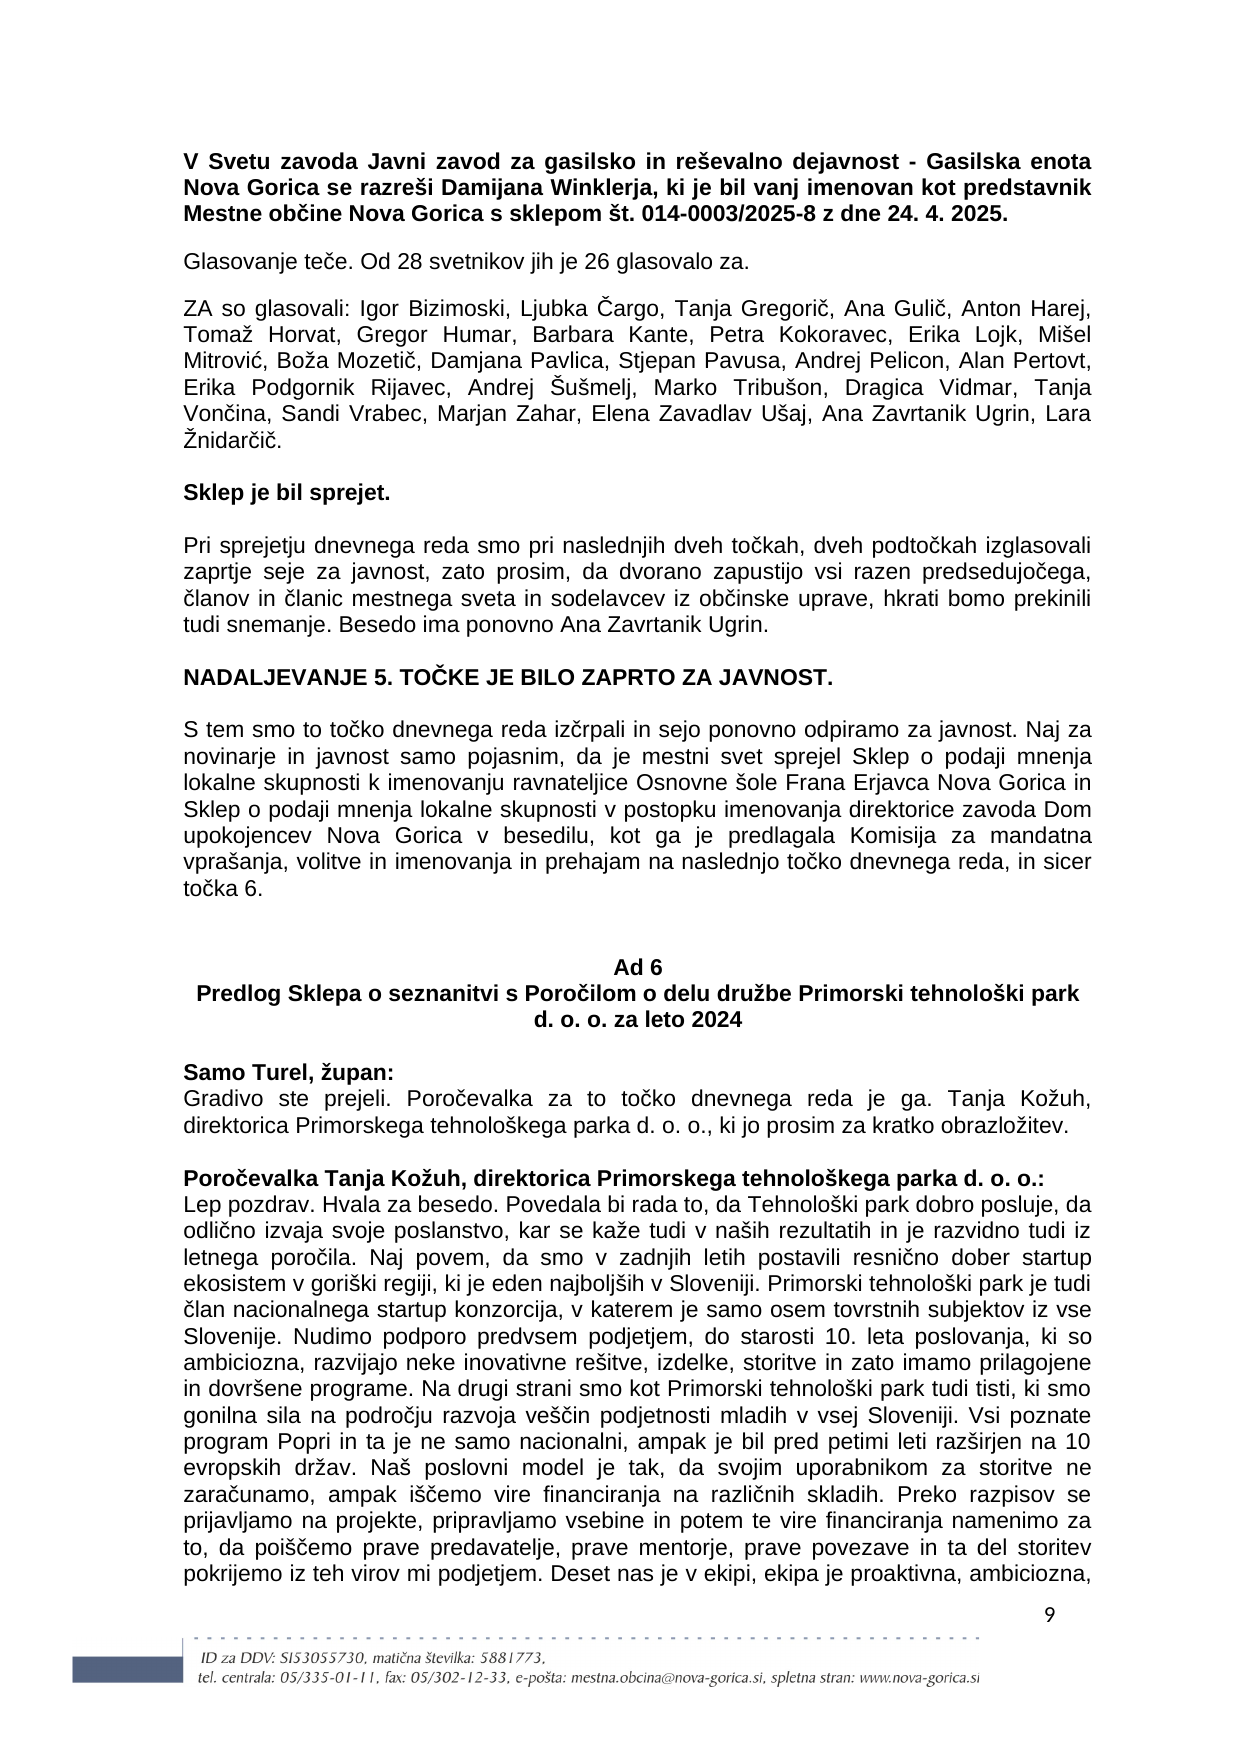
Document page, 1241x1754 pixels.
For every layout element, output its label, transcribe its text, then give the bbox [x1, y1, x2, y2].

text Predlog Sklepa o seznanitvi s Poročilom o delu družbe Primorski tehnološki park d. o. o. za leto 2024 [183, 980, 1092, 1033]
text Poročevalka Tanja Kožuh, direktorica Primorskega tehnološkega parka d. o. o.: [183, 1164, 1092, 1191]
text Glasovanje teče. Od 28 svetnikov jih je 26 glasovalo za. [183, 248, 1092, 274]
text Samo Turel, župan: [183, 1059, 1092, 1085]
text Gradivo ste prejeli. Poročevalka za to točko dnevnega reda je ga. Tanja Kožuh, direktorica Primorskega tehnološkega parka d. o. o., ki jo prosim za kratko obrazložitev. [183, 1085, 1092, 1138]
text S tem smo to točko dnevnega reda izčrpali in sejo ponovno odpiramo za javnost. Naj za novinarje in javnost samo pojasnim, da je mestni svet sprejel Sklep o podaji mnenja lokalne skupnosti k imenovanju ravnateljice Osnovne šole Frana Erjavca Nova Gorica in Sklep o podaji mnenja lokalne skupnosti v postopku imenovanja direktorice zavoda Dom upokojencev Nova Gorica v besedilu, kot ga je predlagala Komisija za mandatna vprašanja, volitve in imenovanja in prehajam na naslednjo točko dnevnega reda, in sicer točka 6. [183, 716, 1092, 901]
text Lep pozdrav. Hvala za besedo. Povedala bi rada to, da Tehnološki park dobro posluje, da odlično izvaja svoje poslanstvo, kar se kaže tudi v naših rezultatih in je razvidno tudi iz letnega poročila. Naj povem, da smo v zadnjih letih postavili resnično dober startup ekosistem v goriški regiji, ki je eden najboljših v Sloveniji. Primorski tehnološki park je tudi član nacionalnega startup konzorcija, v katerem je samo osem tovrstnih subjektov iz vse Slovenije. Nudimo podporo predvsem podjetjem, do starosti 10. leta poslovanja, ki so ambiciozna, razvijajo neke inovativne rešitve, izdelke, storitve in zato imamo prilagojene in dovršene programe. Na drugi strani smo kot Primorski tehnološki park tudi tisti, ki smo gonilna sila na področju razvoja veščin podjetnosti mladih v vsej Sloveniji. Vsi poznate program Popri in ta je ne samo nacionalni, ampak je bil pred petimi leti razširjen na 10 evropskih držav. Naš poslovni model je tak, da svojim uporabnikom za storitve ne zaračunamo, ampak iščemo vire financiranja na različnih skladih. Preko razpisov se prijavljamo na projekte, pripravljamo vsebine in potem te vire financiranja namenimo za to, da poiščemo prave predavatelje, prave mentorje, prave povezave in ta del storitev pokrijemo iz teh virov mi podjetjem. Deset nas je v ekipi, ekipa je proaktivna, ambiciozna, [183, 1191, 1092, 1586]
text Sklep je bil sprejet. [183, 479, 1092, 506]
text ZA so glasovali: Igor Bizimoski, Ljubka Čargo, Tanja Gregorič, Ana Gulič, Anton Harej, Tomaž Horvat, Gregor Humar, Barbara Kante, Petra Kokoravec, Erika Lojk, Mišel Mitrović, Boža Mozetič, Damjana Pavlica, Stjepan Pavusa, Andrej Pelicon, Alan Pertovt, Erika Podgornik Rijavec, Andrej Šušmelj, Marko Tribušon, Dragica Vidmar, Tanja Vončina, Sandi Vrabec, Marjan Zahar, Elena Zavadlav Ušaj, Ana Zavrtanik Ugrin, Lara Žnidarčič. [183, 295, 1092, 453]
text V Svetu zavoda Javni zavod za gasilsko in reševalno dejavnost - Gasilska enota Nova Gorica se razreši Damijana Winklerja, ki je bil vanj imenovan kot predstavnik Mestne občine Nova Gorica s sklepom št. 014-0003/2025-8 z dne 24. 4. 2025. [183, 148, 1092, 227]
text Pri sprejetju dnevnega reda smo pri naslednjih dveh točkah, dveh podtočkah izglasovali zaprtje seje za javnost, zato prosim, da dvorano zapustijo vsi razen predsedujočega, članov in članic mestnega sveta in sodelavcev iz občinske uprave, hkrati bomo prekinili tudi snemanje. Besedo ima ponovno Ana Zavrtanik Ugrin. [183, 532, 1092, 637]
text Ad 6 [183, 954, 1092, 980]
text NADALJEVANJE 5. TOČKE JE BILO ZAPRTO ZA JAVNOST. [183, 664, 1092, 690]
